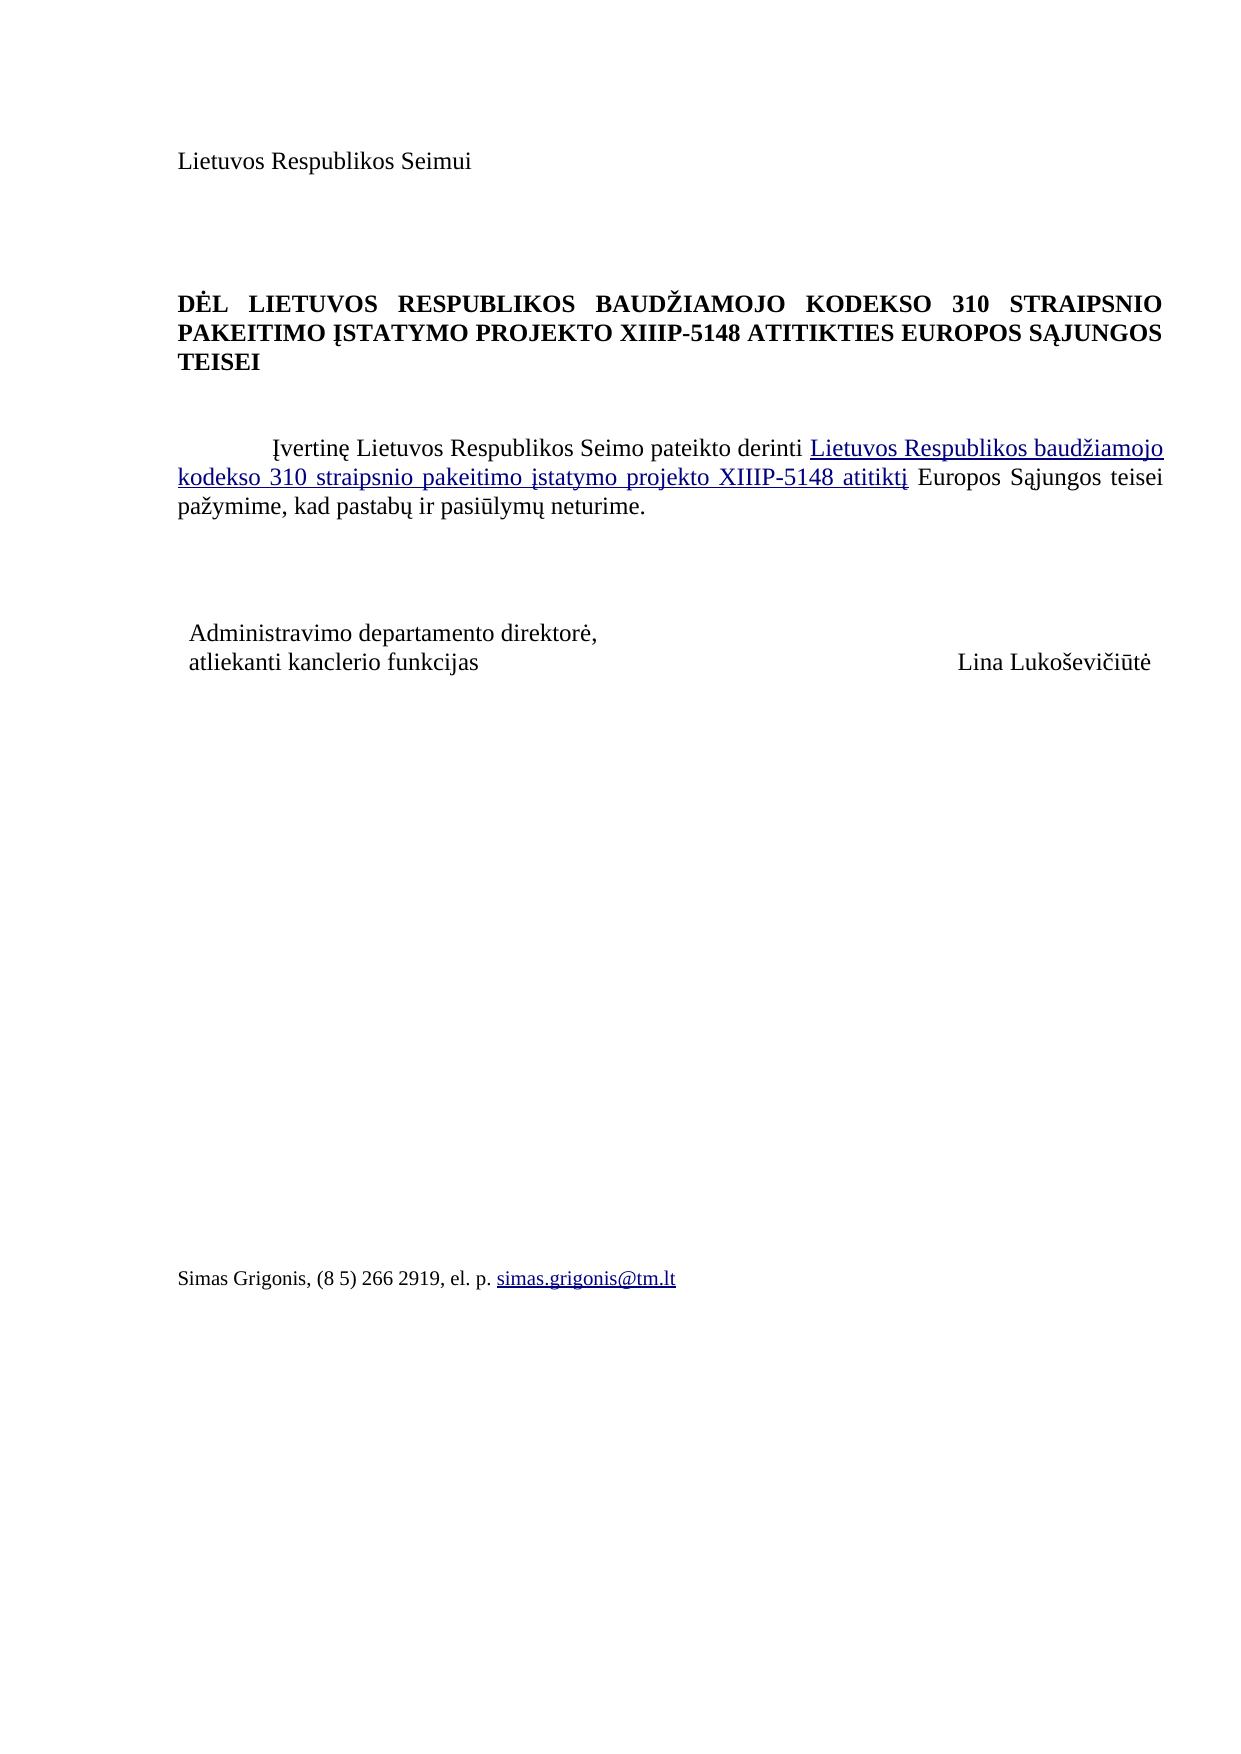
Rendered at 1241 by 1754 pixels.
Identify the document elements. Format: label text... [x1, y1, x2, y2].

text DĖL LIETUVOS RESPUBLIKOS Baudžiamojo kodekso 310 straipsnio pakeitimo įstatymo projekto XIIIP-5148 ATITIKTIES EUROPOS SĄJUNGOS TEISEI [177, 289, 1163, 376]
text Simas Grigonis, (8 5) 266 2919, el. p. simas.grigonis@tm.lt [177, 1266, 1163, 1290]
text Įvertinę Lietuvos Respublikos Seimo pateikto derinti Lietuvos Respublikos baudžiamojo kodekso 310 straipsnio pakeitimo įstatymo projekto XIIIP-5148 atitiktį Europos Sąjungos teisei pažymime, kad pastabų ir pasiūlymų neturime. [177, 433, 1163, 519]
table_header Lina Lukoševičiūtė [738, 618, 1162, 676]
table_header Administravimo departamento direktorė, atliekanti kanclerio funkcijas [177, 618, 738, 676]
text Lietuvos Respublikos Seimui [177, 146, 1130, 174]
